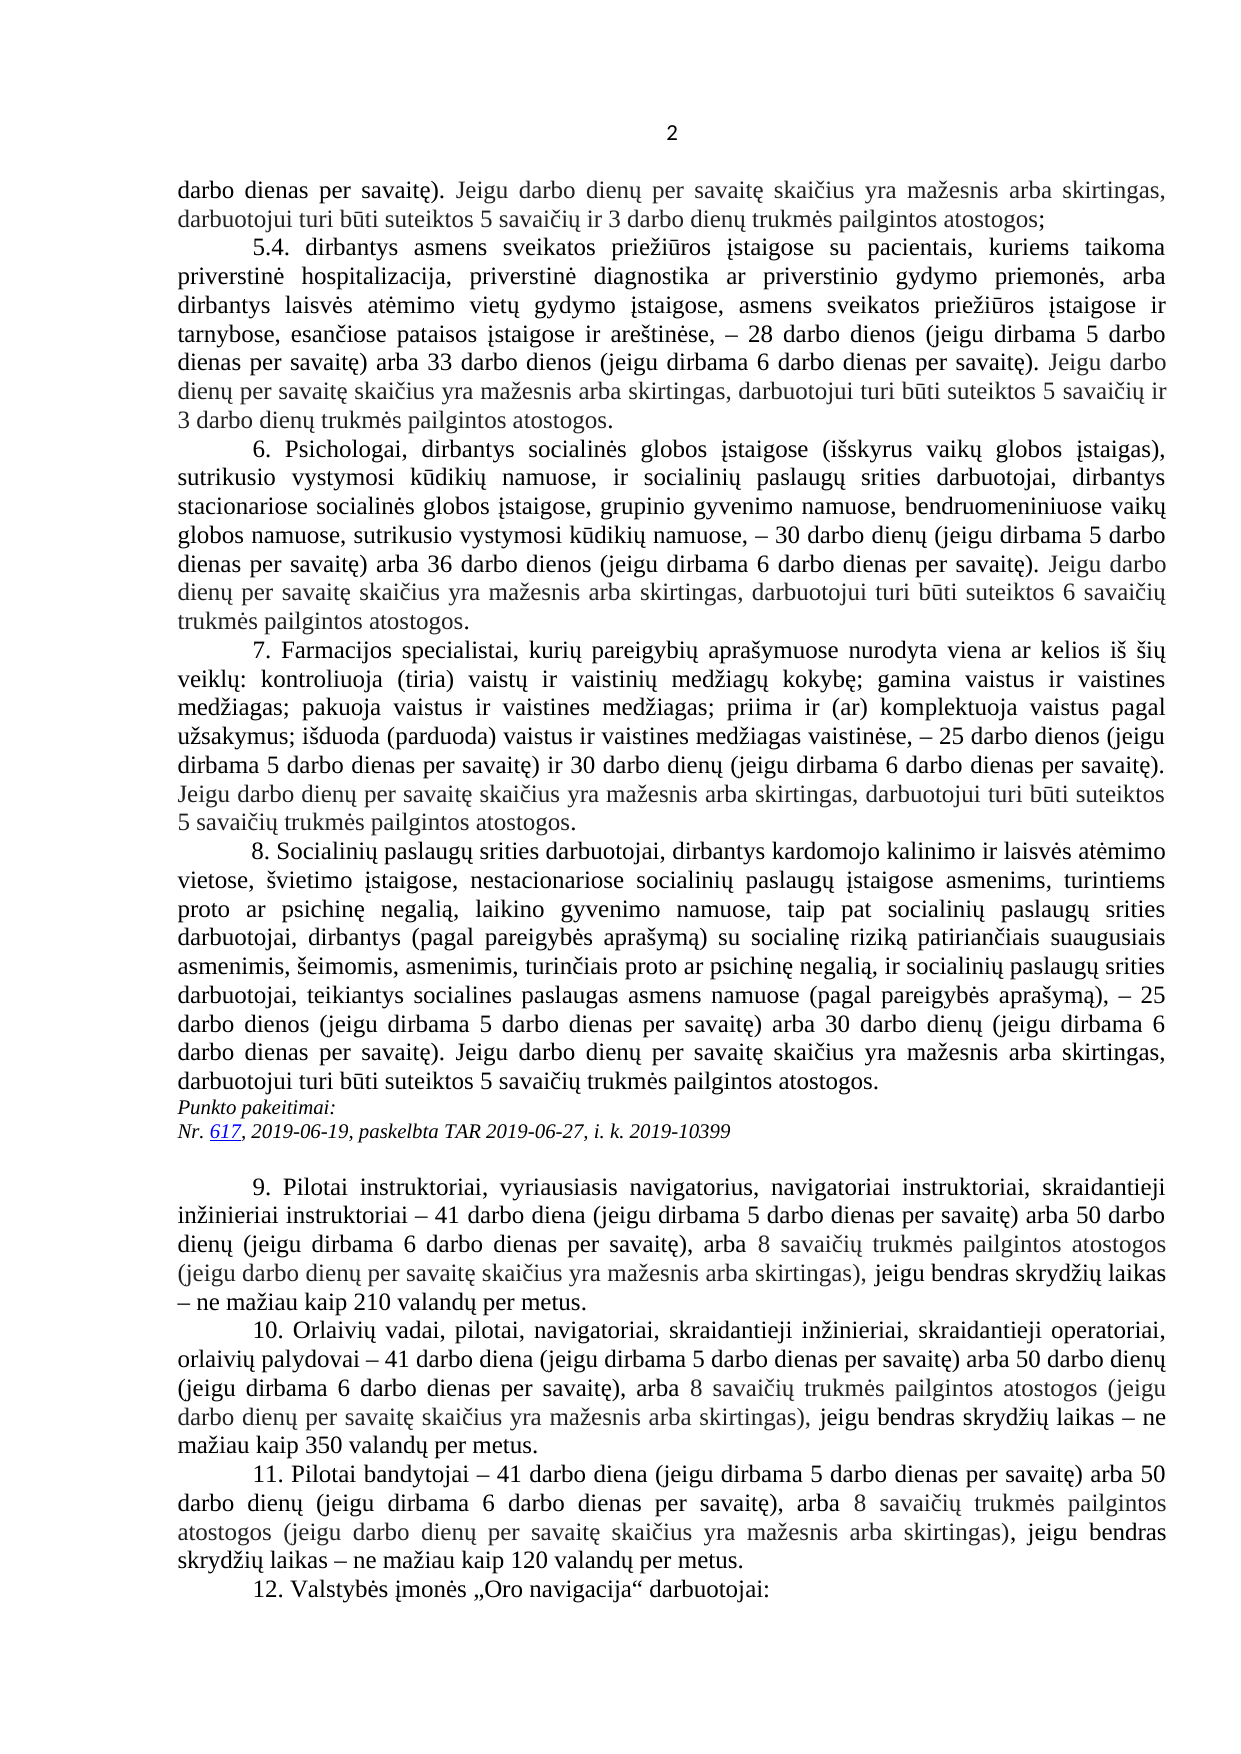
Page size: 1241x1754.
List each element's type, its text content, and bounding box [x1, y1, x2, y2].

text Punkto pakeitimai: [177, 1095, 1167, 1119]
text 9. Pilotai instruktoriai, vyriausiasis navigatorius, navigatoriai instruktoriai, skraidantieji inžinieriai instruktoriai – 41 darbo diena (jeigu dirbama 5 darbo dienas per savaitę) arba 50 darbo dienų (jeigu dirbama 6 darbo dienas per savaitę), arba 8 savaičių trukmės pailgintos atostogos (jeigu darbo dienų per savaitę skaičius yra mažesnis arba skirtingas), jeigu bendras skrydžių laikas – ne mažiau kaip 210 valandų per metus. [177, 1172, 1167, 1316]
text 11. Pilotai bandytojai – 41 darbo diena (jeigu dirbama 5 darbo dienas per savaitę) arba 50 darbo dienų (jeigu dirbama 6 darbo dienas per savaitę), arba 8 savaičių trukmės pailgintos atostogos (jeigu darbo dienų per savaitę skaičius yra mažesnis arba skirtingas), jeigu bendras skrydžių laikas – ne mažiau kaip 120 valandų per metus. [177, 1459, 1167, 1574]
text 6. Psichologai, dirbantys socialinės globos įstaigose (išskyrus vaikų globos įstaigas), sutrikusio vystymosi kūdikių namuose, ir socialinių paslaugų srities darbuotojai, dirbantys stacionariose socialinės globos įstaigose, grupinio gyvenimo namuose, bendruomeniniuose vaikų globos namuose, sutrikusio vystymosi kūdikių namuose, – 30 darbo dienų (jeigu dirbama 5 darbo dienas per savaitę) arba 36 darbo dienos (jeigu dirbama 6 darbo dienas per savaitę). Jeigu darbo dienų per savaitę skaičius yra mažesnis arba skirtingas, darbuotojui turi būti suteiktos 6 savaičių trukmės pailgintos atostogos. [177, 434, 1167, 635]
text 10. Orlaivių vadai, pilotai, navigatoriai, skraidantieji inžinieriai, skraidantieji operatoriai, orlaivių palydovai – 41 darbo diena (jeigu dirbama 5 darbo dienas per savaitę) arba 50 darbo dienų (jeigu dirbama 6 darbo dienas per savaitę), arba 8 savaičių trukmės pailgintos atostogos (jeigu darbo dienų per savaitę skaičius yra mažesnis arba skirtingas), jeigu bendras skrydžių laikas – ne mažiau kaip 350 valandų per metus. [177, 1316, 1167, 1459]
text 12. Valstybės įmonės „Oro navigacija“ darbuotojai: [177, 1574, 1167, 1603]
text 5.4. dirbantys asmens sveikatos priežiūros įstaigose su pacientais, kuriems taikoma priverstinė hospitalizacija, priverstinė diagnostika ar priverstinio gydymo priemonės, arba dirbantys laisvės atėmimo vietų gydymo įstaigose, asmens sveikatos priežiūros įstaigose ir tarnybose, esančiose pataisos įstaigose ir areštinėse, – 28 darbo dienos (jeigu dirbama 5 darbo dienas per savaitę) arba 33 darbo dienos (jeigu dirbama 6 darbo dienas per savaitę). Jeigu darbo dienų per savaitę skaičius yra mažesnis arba skirtingas, darbuotojui turi būti suteiktos 5 savaičių ir 3 darbo dienų trukmės pailgintos atostogos. [177, 232, 1167, 434]
text Nr. 617, 2019-06-19, paskelbta TAR 2019-06-27, i. k. 2019-10399 [177, 1119, 1167, 1143]
text 8. Socialinių paslaugų srities darbuotojai, dirbantys kardomojo kalinimo ir laisvės atėmimo vietose, švietimo įstaigose, nestacionariose socialinių paslaugų įstaigose asmenims, turintiems proto ar psichinę negalią, laikino gyvenimo namuose, taip pat socialinių paslaugų srities darbuotojai, dirbantys (pagal pareigybės aprašymą) su socialinę riziką patiriančiais suaugusiais asmenimis, šeimomis, asmenimis, turinčiais proto ar psichinę negalią, ir socialinių paslaugų srities darbuotojai, teikiantys socialines paslaugas asmens namuose (pagal pareigybės aprašymą), – 25 darbo dienos (jeigu dirbama 5 darbo dienas per savaitę) arba 30 darbo dienų (jeigu dirbama 6 darbo dienas per savaitę). Jeigu darbo dienų per savaitę skaičius yra mažesnis arba skirtingas, darbuotojui turi būti suteiktos 5 savaičių trukmės pailgintos atostogos. [177, 836, 1167, 1095]
text 7. Farmacijos specialistai, kurių pareigybių aprašymuose nurodyta viena ar kelios iš šių veiklų: kontroliuoja (tiria) vaistų ir vaistinių medžiagų kokybę; gamina vaistus ir vaistines medžiagas; pakuoja vaistus ir vaistines medžiagas; priima ir (ar) komplektuoja vaistus pagal užsakymus; išduoda (parduoda) vaistus ir vaistines medžiagas vaistinėse, – 25 darbo dienos (jeigu dirbama 5 darbo dienas per savaitę) ir 30 darbo dienų (jeigu dirbama 6 darbo dienas per savaitę). Jeigu darbo dienų per savaitę skaičius yra mažesnis arba skirtingas, darbuotojui turi būti suteiktos 5 savaičių trukmės pailgintos atostogos. [177, 635, 1167, 836]
text darbo dienas per savaitę). Jeigu darbo dienų per savaitę skaičius yra mažesnis arba skirtingas, darbuotojui turi būti suteiktos 5 savaičių ir 3 darbo dienų trukmės pailgintos atostogos; [177, 175, 1167, 232]
